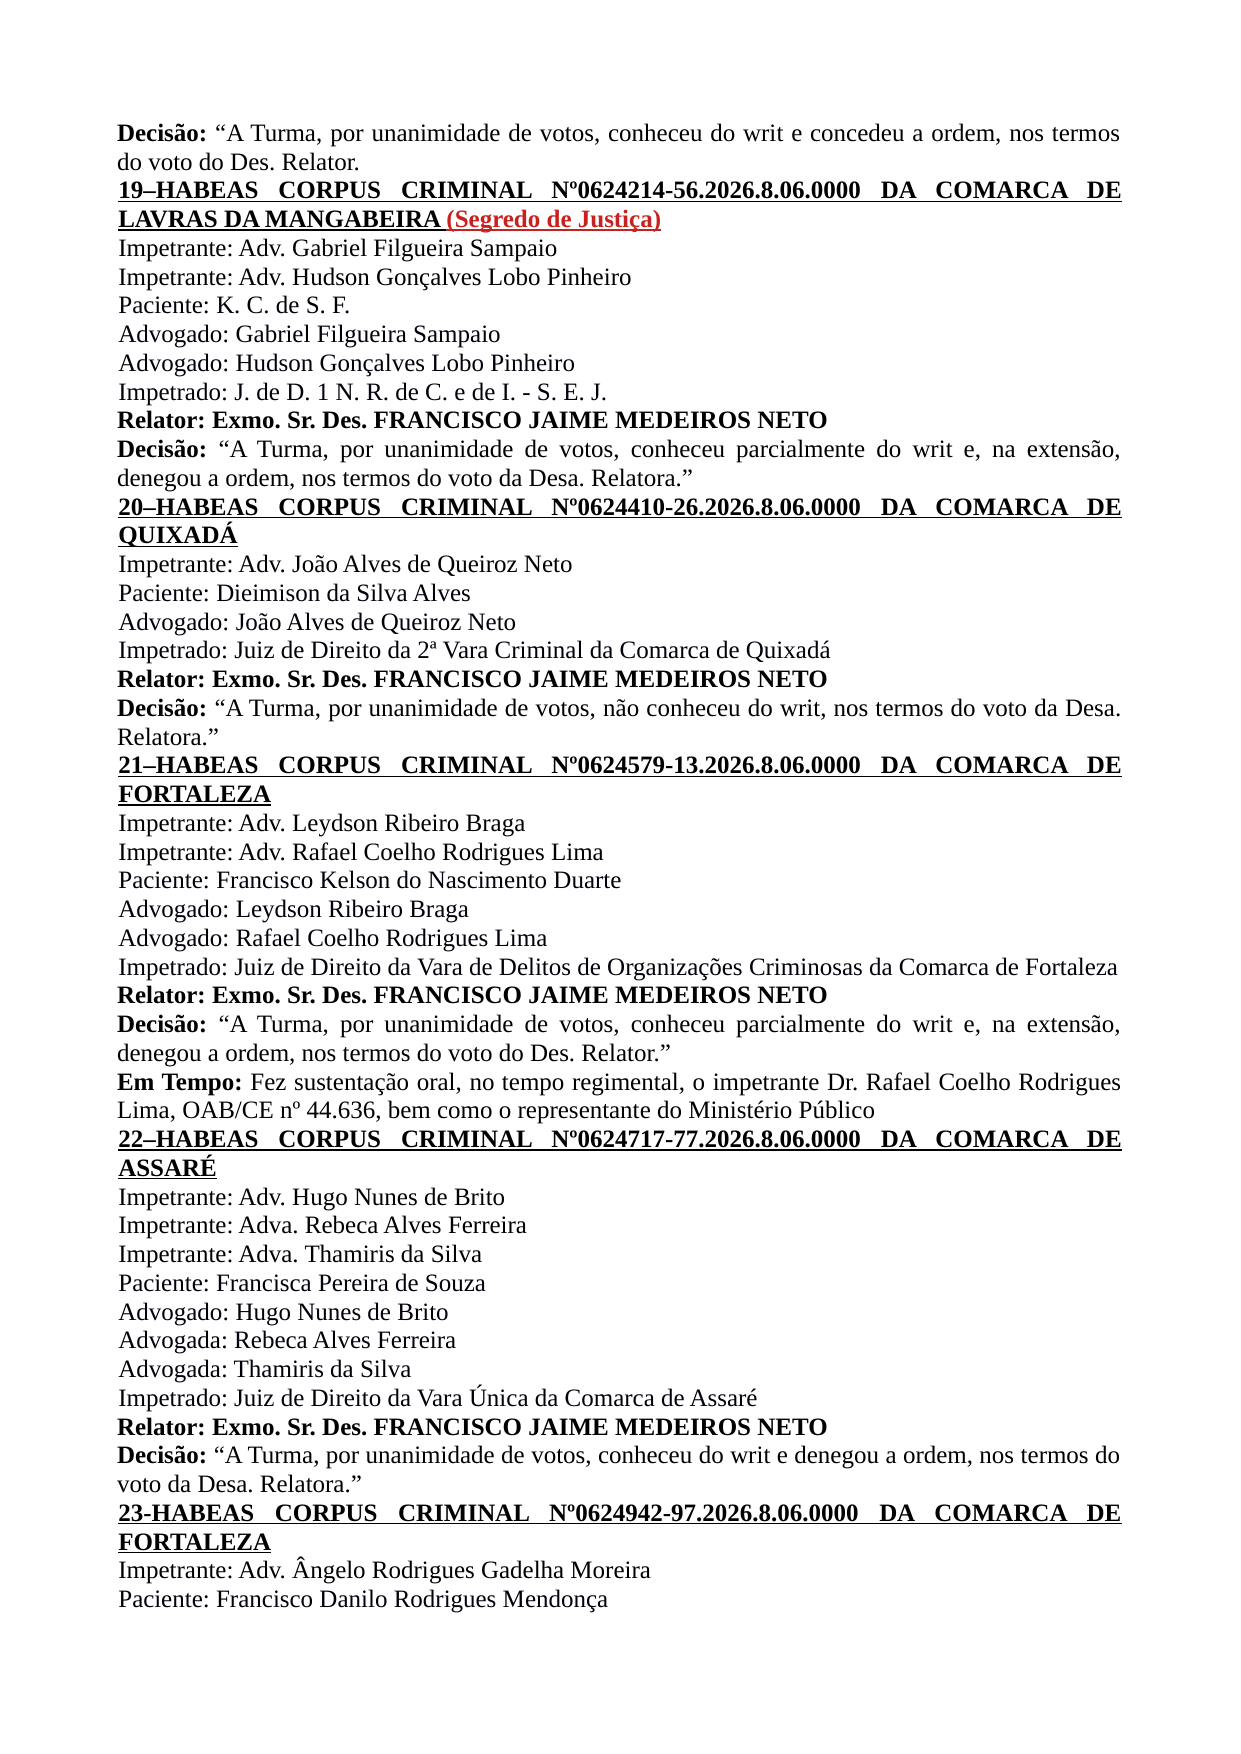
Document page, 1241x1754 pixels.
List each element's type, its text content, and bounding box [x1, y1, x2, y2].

text Advogado: Gabriel Filgueira Sampaio [118, 319, 1122, 348]
text Impetrante: Adv. Gabriel Filgueira Sampaio [118, 233, 1122, 262]
text Advogado: Hudson Gonçalves Lobo Pinheiro [118, 348, 1122, 377]
text Paciente: Francisca Pereira de Souza [118, 1268, 1122, 1297]
text 19–HABEAS CORPUS CRIMINAL Nº0624214-56.2026.8.06.0000 DA COMARCA DE [118, 176, 1122, 201]
text Impetrante: Adv. Leydson Ribeiro Braga [118, 808, 1122, 837]
text FORTALEZA [118, 777, 1122, 808]
text 22–HABEAS CORPUS CRIMINAL Nº0624717-77.2026.8.06.0000 DA COMARCA DE [118, 1124, 1122, 1149]
text Relator: Exmo. Sr. Des. FRANCISCO JAIME MEDEIROS NETO [117, 981, 1122, 1009]
text Decisão: “A Turma, por unanimidade de votos, conheceu parcialmente do writ e, na extensão, denegou a ordem, nos termos do voto do Des. Relator.” [117, 1009, 1122, 1067]
text Decisão: “A Turma, por unanimidade de votos, conheceu do writ e denegou a ordem, nos termos do voto da Desa. Relatora.” [117, 1441, 1122, 1498]
text Decisão: “A Turma, por unanimidade de votos, conheceu parcialmente do writ e, na extensão, denegou a ordem, nos termos do voto da Desa. Relatora.” [117, 434, 1122, 492]
text Impetrante: Adv. Hudson Gonçalves Lobo Pinheiro [118, 262, 1122, 291]
text Advogado: João Alves de Queiroz Neto [118, 607, 1122, 636]
text LAVRAS DA MANGABEIRA (Segredo de Justiça) [118, 202, 1122, 233]
text Relator: Exmo. Sr. Des. FRANCISCO JAIME MEDEIROS NETO [117, 664, 1122, 693]
text Impetrado: J. de D. 1 N. R. de C. e de I. - S. E. J. [118, 377, 1122, 406]
text Impetrante: Adv. Rafael Coelho Rodrigues Lima [118, 837, 1122, 866]
text Impetrante: Adva. Thamiris da Silva [118, 1239, 1122, 1268]
text ASSARÉ [118, 1151, 1122, 1182]
text 20–HABEAS CORPUS CRIMINAL Nº0624410-26.2026.8.06.0000 DA COMARCA DE [118, 492, 1122, 517]
text 21–HABEAS CORPUS CRIMINAL Nº0624579-13.2026.8.06.0000 DA COMARCA DE [118, 751, 1122, 776]
text Impetrado: Juiz de Direito da Vara de Delitos de Organizações Criminosas da Comarca de Fortaleza [118, 952, 1122, 981]
text FORTALEZA [118, 1524, 1122, 1556]
text Advogado: Rafael Coelho Rodrigues Lima [118, 923, 1122, 952]
text Decisão: “A Turma, por unanimidade de votos, conheceu do writ e concedeu a ordem, nos termos do voto do Des. Relator. [117, 118, 1122, 176]
text Impetrado: Juiz de Direito da 2ª Vara Criminal da Comarca de Quixadá [118, 636, 1122, 664]
text QUIXADÁ [118, 518, 1122, 549]
text 23-HABEAS CORPUS CRIMINAL Nº0624942-97.2026.8.06.0000 DA COMARCA DE [118, 1498, 1122, 1523]
text Advogada: Thamiris da Silva [118, 1354, 1122, 1383]
text Decisão: “A Turma, por unanimidade de votos, não conheceu do writ, nos termos do voto da Desa. Relatora.” [117, 693, 1122, 751]
text Em Tempo: Fez sustentação oral, no tempo regimental, o impetrante Dr. Rafael Coelho Rodrigues Lima, OAB/CE nº 44.636, bem como o representante do Ministério Público [117, 1067, 1122, 1124]
text Advogado: Leydson Ribeiro Braga [118, 894, 1122, 923]
text Relator: Exmo. Sr. Des. FRANCISCO JAIME MEDEIROS NETO [117, 1412, 1122, 1441]
text Advogada: Rebeca Alves Ferreira [118, 1326, 1122, 1354]
text Paciente: Francisco Danilo Rodrigues Mendonça [118, 1584, 1122, 1613]
text Advogado: Hugo Nunes de Brito [118, 1297, 1122, 1326]
text Paciente: Dieimison da Silva Alves [118, 578, 1122, 607]
text Impetrante: Adv. João Alves de Queiroz Neto [118, 549, 1122, 578]
text Paciente: Francisco Kelson do Nascimento Duarte [118, 866, 1122, 894]
text Paciente: K. C. de S. F. [118, 291, 1122, 319]
text Impetrante: Adva. Rebeca Alves Ferreira [118, 1211, 1122, 1239]
text Relator: Exmo. Sr. Des. FRANCISCO JAIME MEDEIROS NETO [117, 406, 1122, 434]
text Impetrante: Adv. Hugo Nunes de Brito [118, 1182, 1122, 1211]
text Impetrante: Adv. Ângelo Rodrigues Gadelha Moreira [118, 1556, 1122, 1584]
text Impetrado: Juiz de Direito da Vara Única da Comarca de Assaré [118, 1383, 1122, 1412]
